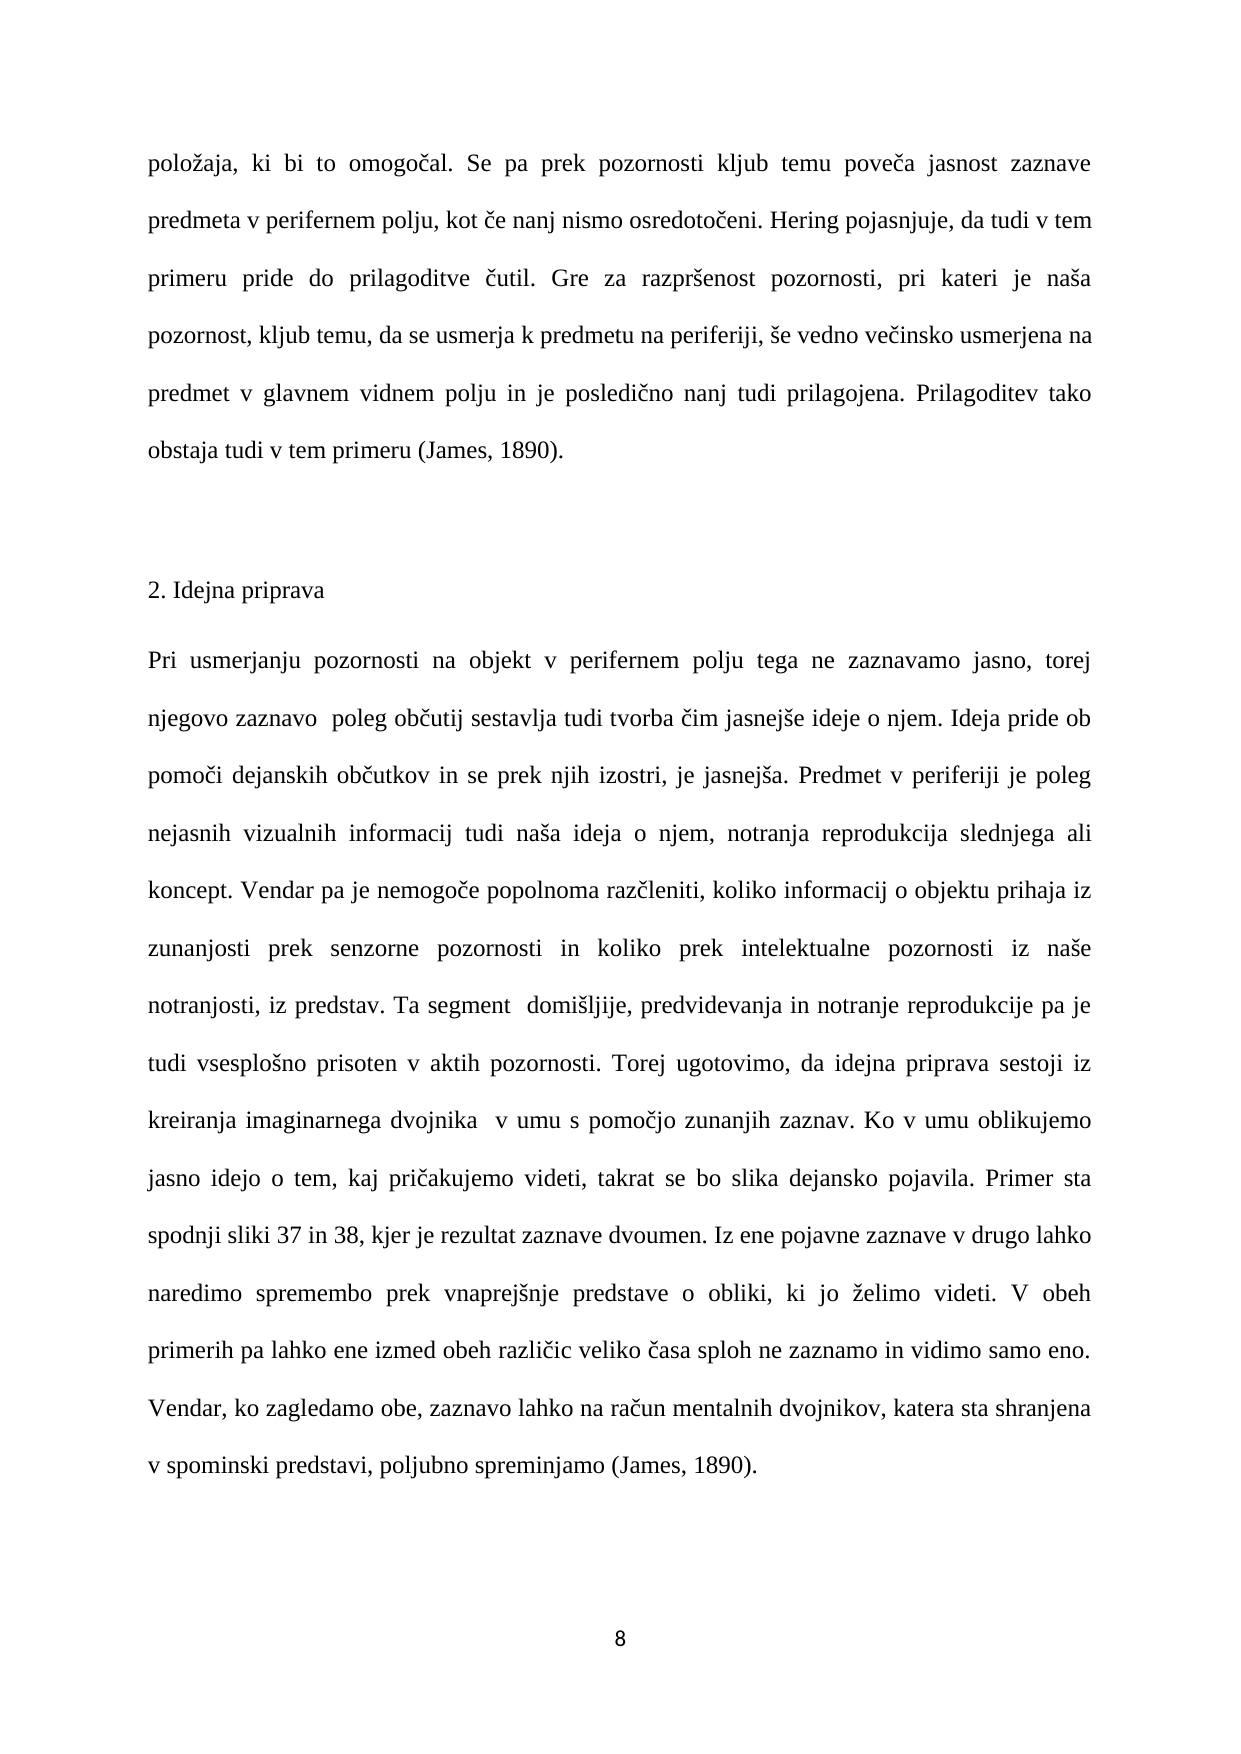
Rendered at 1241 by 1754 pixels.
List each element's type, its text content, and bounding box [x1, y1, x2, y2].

text Pri usmerjanju pozornosti na objekt v perifernem polju tega ne zaznavamo jasno, torej njegovo zaznavo poleg občutij sestavlja tudi tvorba čim jasnejše ideje o njem. Ideja pride ob pomoči dejanskih občutkov in se prek njih izostri, je jasnejša. Predmet v periferiji je poleg nejasnih vizualnih informacij tudi naša ideja o njem, notranja reprodukcija slednjega ali koncept. Vendar pa je nemogoče popolnoma razčleniti, koliko informacij o objektu prihaja iz zunanjosti prek senzorne pozornosti in koliko prek intelektualne pozornosti iz naše notranjosti, iz predstav. Ta segment domišljije, predvidevanja in notranje reprodukcije pa je tudi vsesplošno prisoten v aktih pozornosti. Torej ugotovimo, da idejna priprava sestoji iz kreiranja imaginarnega dvojnika v umu s pomočjo zunanjih zaznav. Ko v umu oblikujemo jasno idejo o tem, kaj pričakujemo videti, takrat se bo slika dejansko pojavila. Primer sta spodnji sliki 37 in 38, kjer je rezultat zaznave dvoumen. Iz ene pojavne zaznave v drugo lahko naredimo spremembo prek vnaprejšnje predstave o obliki, ki jo želimo videti. V obeh primerih pa lahko ene izmed obeh različic veliko časa sploh ne zaznamo in vidimo samo eno. Vendar, ko zagledamo obe, zaznavo lahko na račun mentalnih dvojnikov, katera sta shranjena v spominski predstavi, poljubno spreminjamo (James, 1890). [148, 645, 1093, 1479]
text 2. Idejna priprava [148, 575, 1093, 604]
text položaja, ki bi to omogočal. Se pa prek pozornosti kljub temu poveča jasnost zaznave predmeta v perifernem polju, kot če nanj nismo osredotočeni. Hering pojasnjuje, da tudi v tem primeru pride do prilagoditve čutil. Gre za razpršenost pozornosti, pri kateri je naša pozornost, kljub temu, da se usmerja k predmetu na periferiji, še vedno večinsko usmerjena na predmet v glavnem vidnem polju in je posledično nanj tudi prilagojena. Prilagoditev tako obstaja tudi v tem primeru (James, 1890). [148, 148, 1093, 464]
